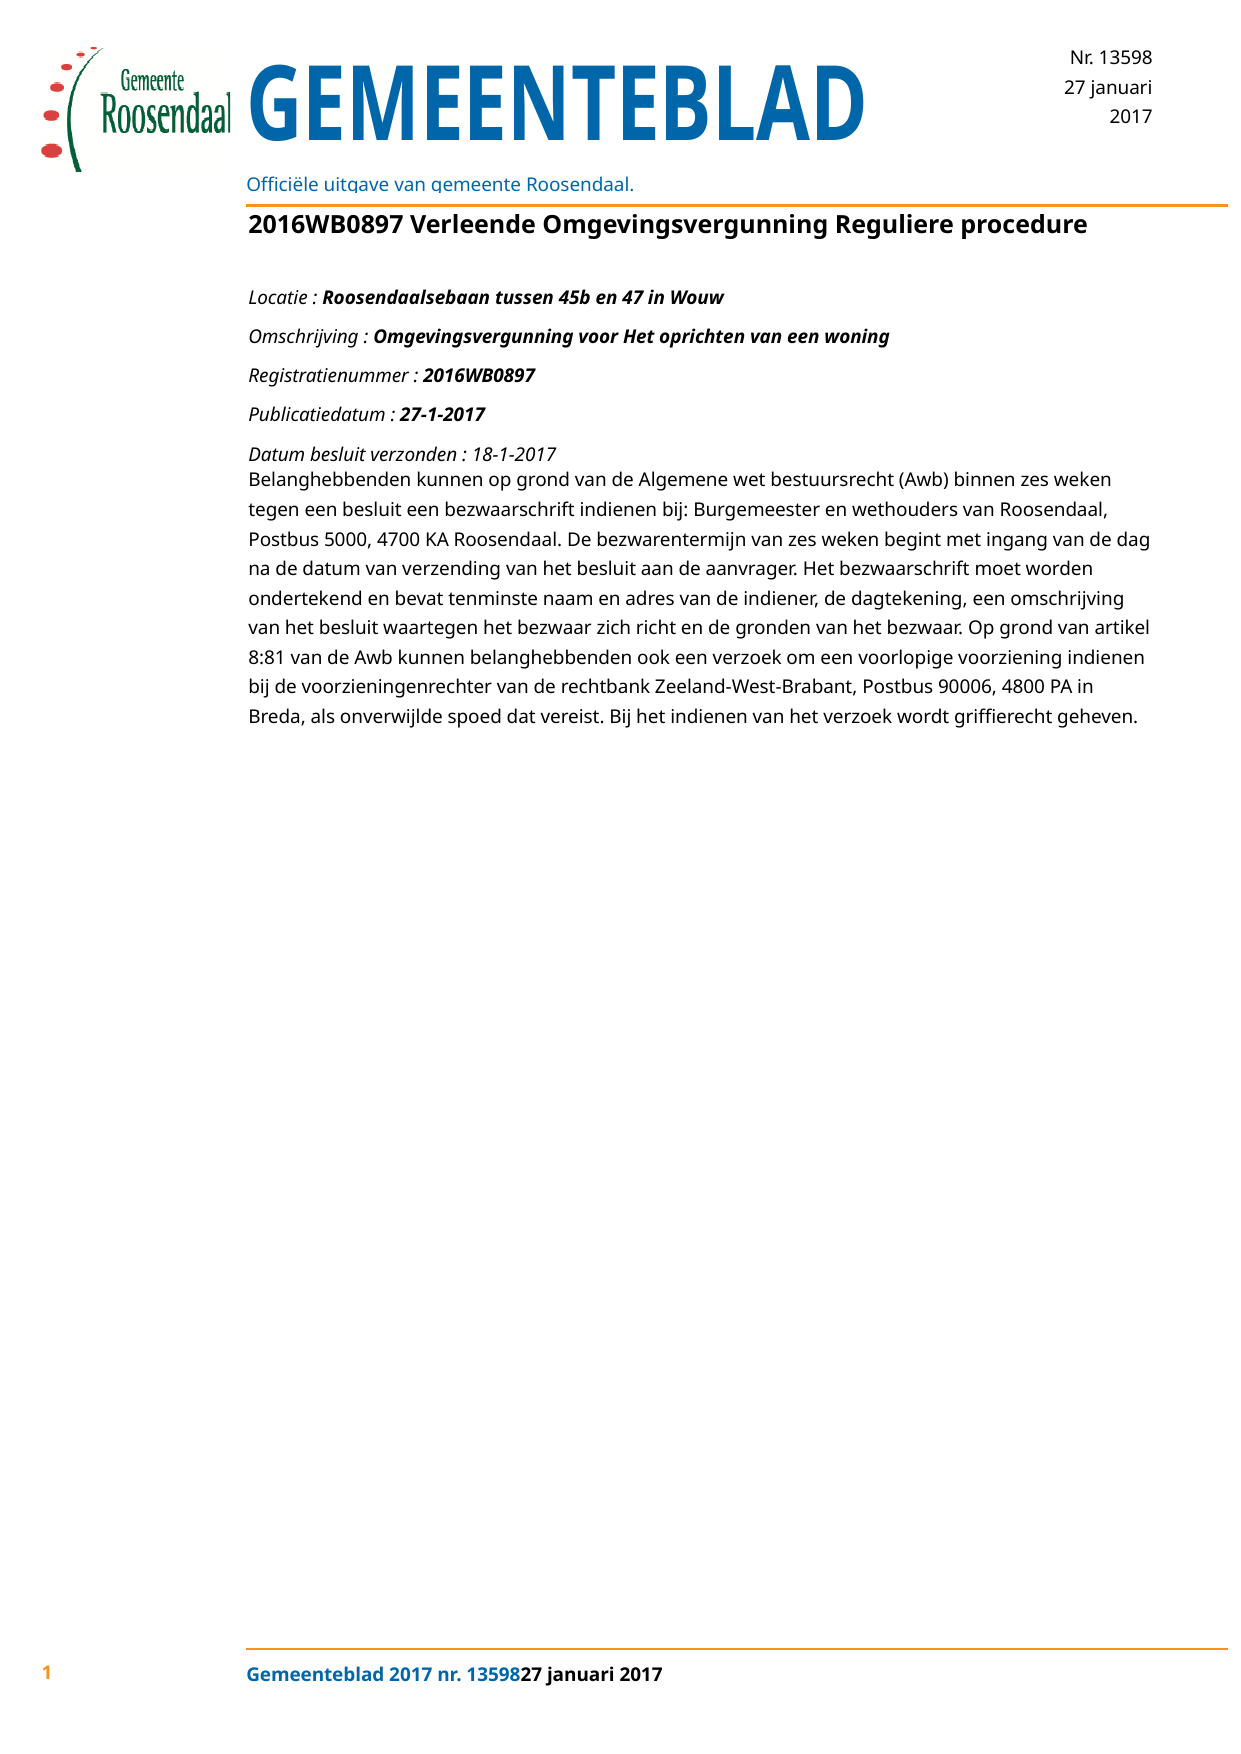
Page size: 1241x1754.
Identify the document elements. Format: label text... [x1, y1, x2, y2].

text Omschrijving : Omgevingsvergunning voor Het oprichten van een woning [248, 323, 1152, 349]
text Publicatiedatum : 27-1-2017 [248, 402, 1152, 427]
text Datum besluit verzonden : 18-1-2017 [248, 441, 1152, 467]
text Belanghebbenden kunnen op grond van de Algemene wet bestuursrecht (Awb) binnen zes weken tegen een besluit een bezwaarschrift indienen bij: Burgemeester en wethouders van Roosendaal, Postbus 5000, 4700 KA Roosendaal. De bezwarentermijn van zes weken begint met ingang van de dag na de datum van verzending van het besluit aan de aanvrager. Het bezwaarschrift moet worden ondertekend en bevat tenminste naam en adres van de indiener, de dagtekening, een omschrijving van het besluit waartegen het bezwaar zich richt en de gronden van het bezwaar. Op grond van artikel 8:81 van de Awb kunnen belanghebbenden ook een verzoek om een voorlopige voorziening indienen bij de voorzieningenrechter van de rechtbank Zeeland-West-Brabant, Postbus 90006, 4800 PA in Breda, als onverwijlde spoed dat vereist. Bij het indienen van het verzoek wordt griffierecht geheven. [248, 467, 1152, 729]
text Locatie : Roosendaalsebaan tussen 45b en 47 in Wouw [248, 284, 1152, 309]
text 2016WB0897 Verleende Omgevingsvergunning Reguliere procedure [248, 207, 1152, 241]
picture [41, 47, 231, 172]
text Registratienummer : 2016WB0897 [248, 362, 1152, 388]
